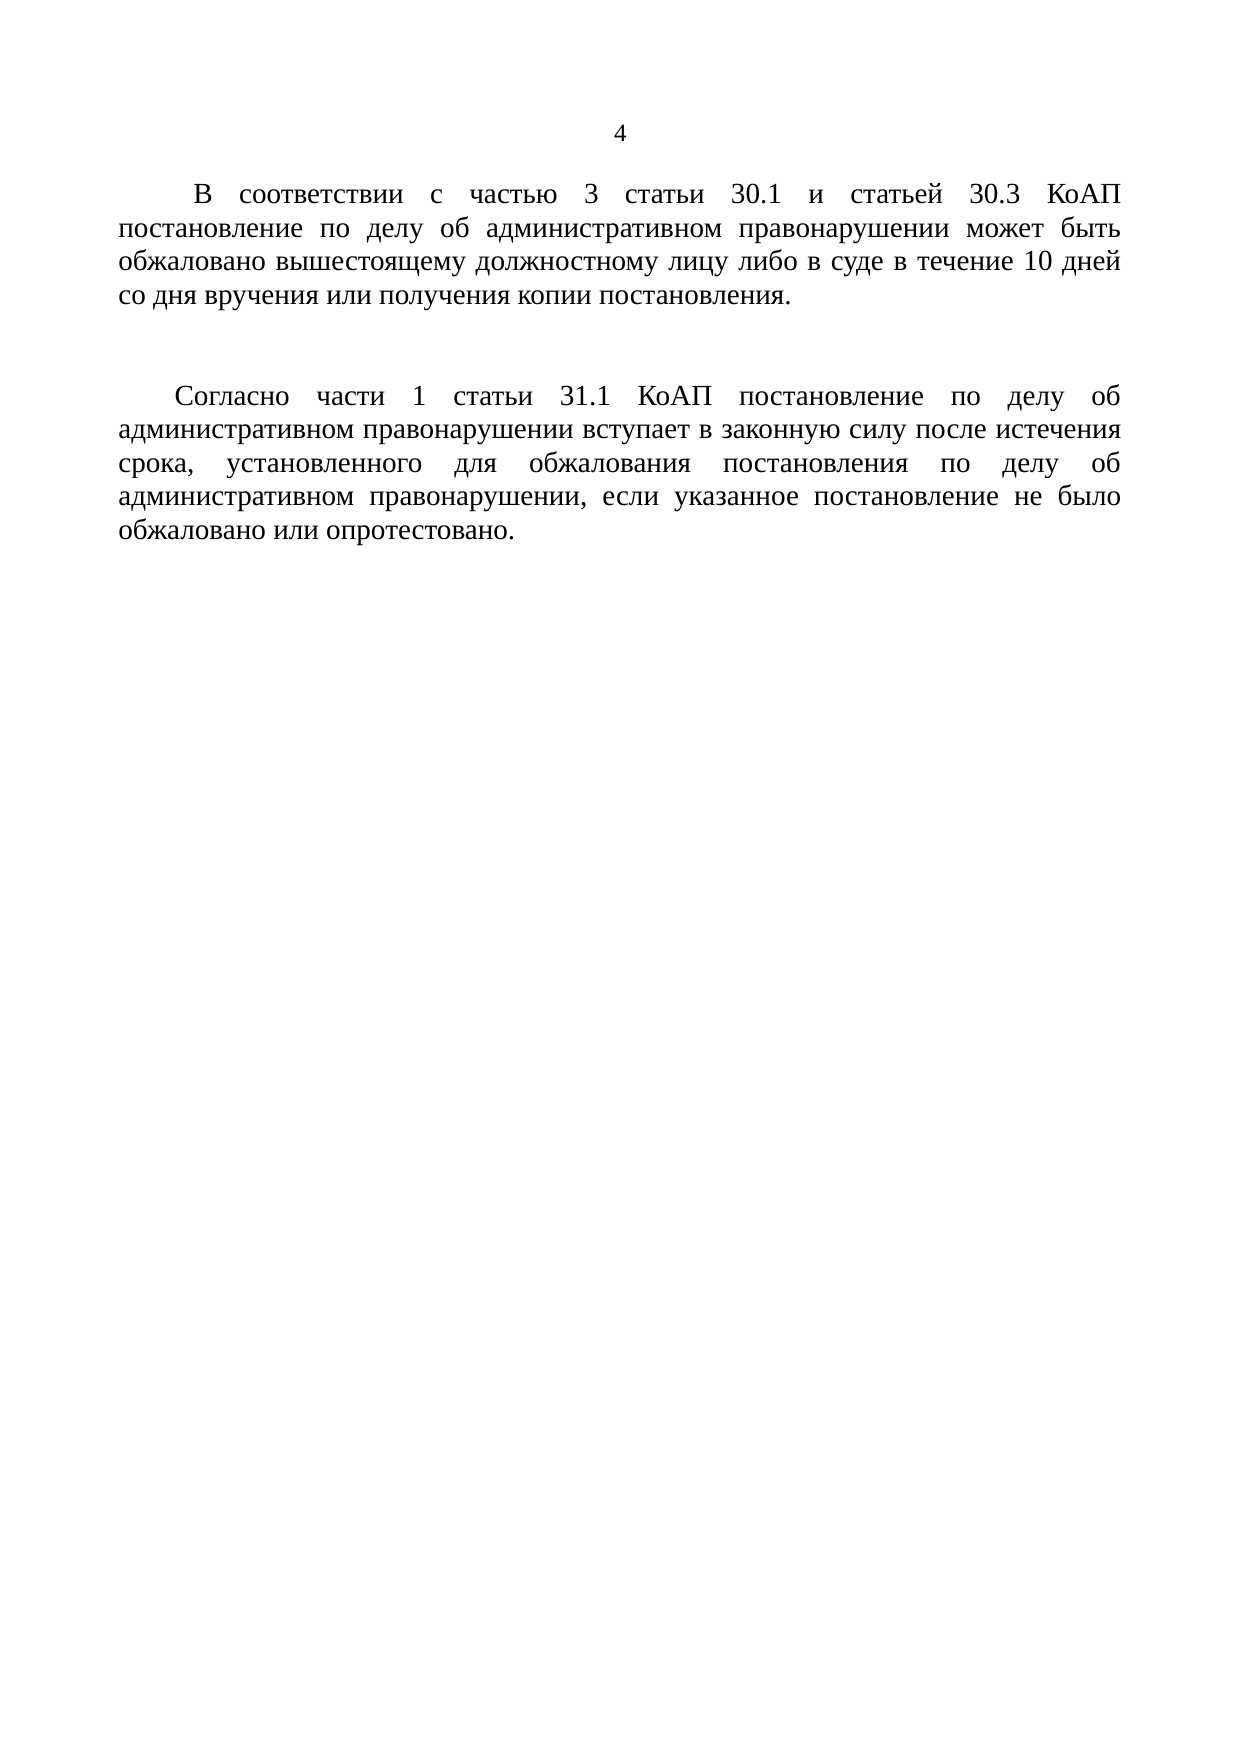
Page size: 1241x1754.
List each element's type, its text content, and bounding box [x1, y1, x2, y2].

text Согласно части 1 статьи 31.1 КоАП постановление по делу об административном правонарушении вступает в законную силу после истечения срока, установленного для обжалования постановления по делу об административном правонарушении, если указанное постановление не было обжаловано или опротестовано. [118, 378, 1122, 545]
text В соответствии с частью 3 статьи 30.1 и статьей 30.3 КоАП постановление по делу об административном правонарушении может быть обжаловано вышестоящему должностному лицу либо в суде в течение 10 дней со дня вручения или получения копии постановления. [118, 176, 1122, 311]
